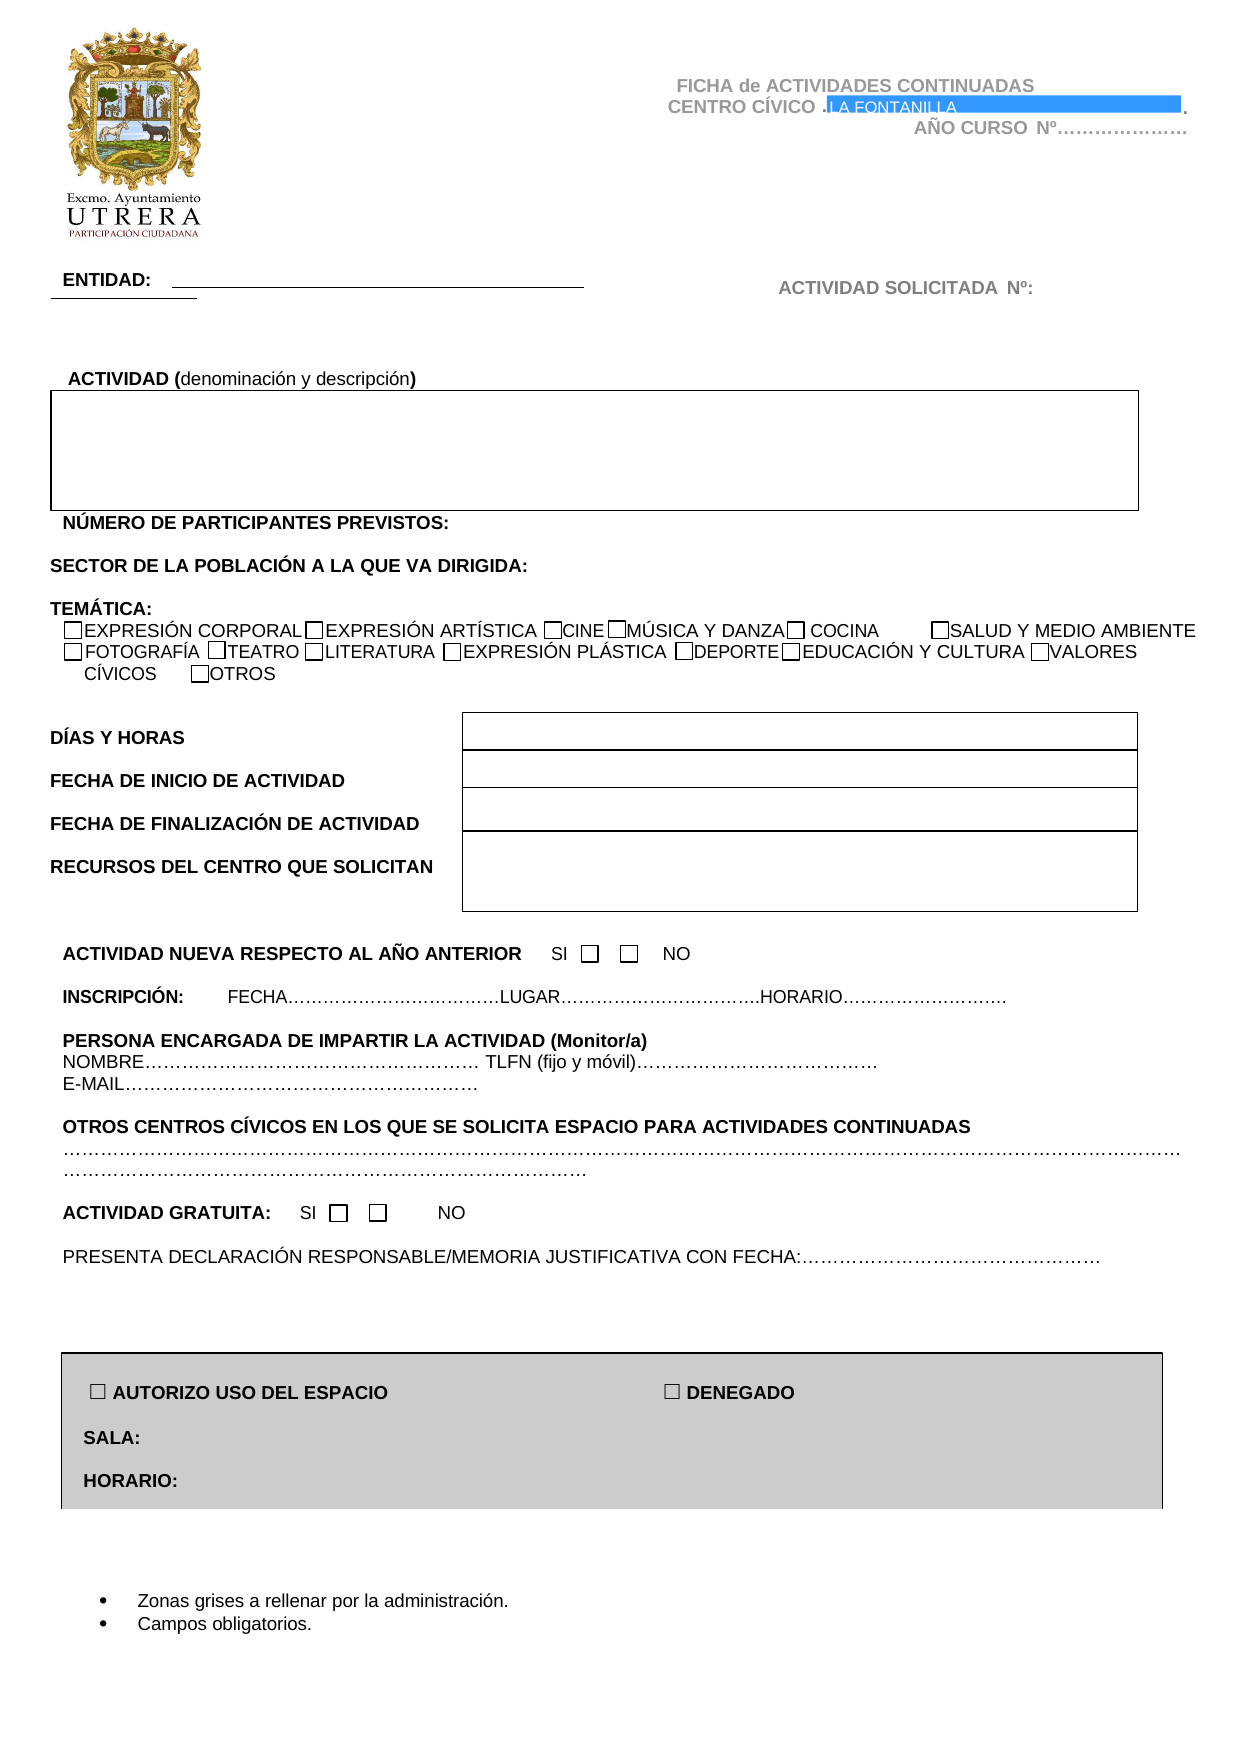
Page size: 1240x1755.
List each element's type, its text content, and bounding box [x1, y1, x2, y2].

text ACTIVIDAD (denominación y descripción) [62, 368, 1200, 390]
text FECHA DE INICIO DE ACTIVIDAD [50, 770, 462, 792]
text LA FONTANILLA . [1183, 96, 1200, 117]
text NÚMERO DE PARTICIPANTES PREVISTOS: [62, 447, 1200, 533]
text PERSONA ENCARGADA DE IMPARTIR LA ACTIVIDAD (Monitor/a) [62, 1029, 1200, 1051]
text AÑO CURSO Nº………………… [203, 117, 1188, 139]
text HORARIO: [62, 1470, 1162, 1491]
text ……………………………………………………………………………………………………………………………………………………………… [62, 1138, 1200, 1159]
text [463, 727, 1137, 748]
text ACTIVIDAD SOLICITADA Nº: [778, 277, 1200, 298]
text ……………………………………................... [821, 96, 1183, 117]
text FECHA DE FINALIZACIÓN DE ACTIVIDAD RECURSOS DEL CENTRO QUE SOLICITAN [50, 813, 462, 878]
text FOTOGRAFÍA TEATRO LITERATURA EXPRESIÓN PLÁSTICA DEPORTE EDUCACIÓN Y CULTURA VALORES [62, 641, 1149, 663]
text [463, 770, 1137, 787]
text INSCRIPCIÓN: FECHA………………………………LUGAR…………………………….HORARIO………………………. [62, 986, 1200, 1008]
text OTROS CENTROS CÍVICOS EN LOS QUE SE SOLICITA ESPACIO PARA ACTIVIDADES CONTINUADAS [62, 1116, 1200, 1137]
list Campos obligatorios. [100, 1612, 1200, 1635]
text ACTIVIDAD GRATUITA: SI NO [62, 1202, 1200, 1224]
text ACTIVIDAD NUEVA RESPECTO AL AÑO ANTERIOR SI NO [62, 943, 1200, 965]
text [1138, 770, 1200, 792]
text □ AUTORIZO USO DEL ESPACIO □ DENEGADO [62, 1376, 1162, 1405]
text FICHA de ACTIVIDADES CONTINUADAS [676, 74, 1200, 96]
text CÍVICOS OTROS [62, 663, 1136, 684]
text ………………………………………………………………………… [62, 1159, 1200, 1181]
text NOMBRE……………………………………………… TLFN (fijo y móvil)………………………………… E-MAIL………………………………………………… [62, 1051, 883, 1094]
picture [62, 25, 203, 253]
text PRESENTA DECLARACIÓN RESPONSABLE/MEMORIA JUSTIFICATIVA CON FECHA:………………………………………… [62, 1246, 1200, 1267]
text [463, 788, 1137, 792]
text CENTRO CÍVICO [203, 96, 816, 117]
text SALA: [62, 1427, 1162, 1448]
text EXPRESIÓN CORPORAL EXPRESIÓN ARTÍSTICA CINE MÚSICA Y DANZA COCINA SALUD Y MEDIO AMBIENTE [84, 624, 1200, 641]
list Zonas grises a rellenar por la administración. [100, 1589, 1200, 1612]
text ENTIDAD: [62, 268, 584, 290]
text [1138, 727, 1200, 748]
text DÍAS Y HORAS [50, 727, 462, 748]
text SECTOR DE LA POBLACIÓN A LA QUE VA DIRIGIDA: TEMÁTICA: [50, 537, 634, 624]
